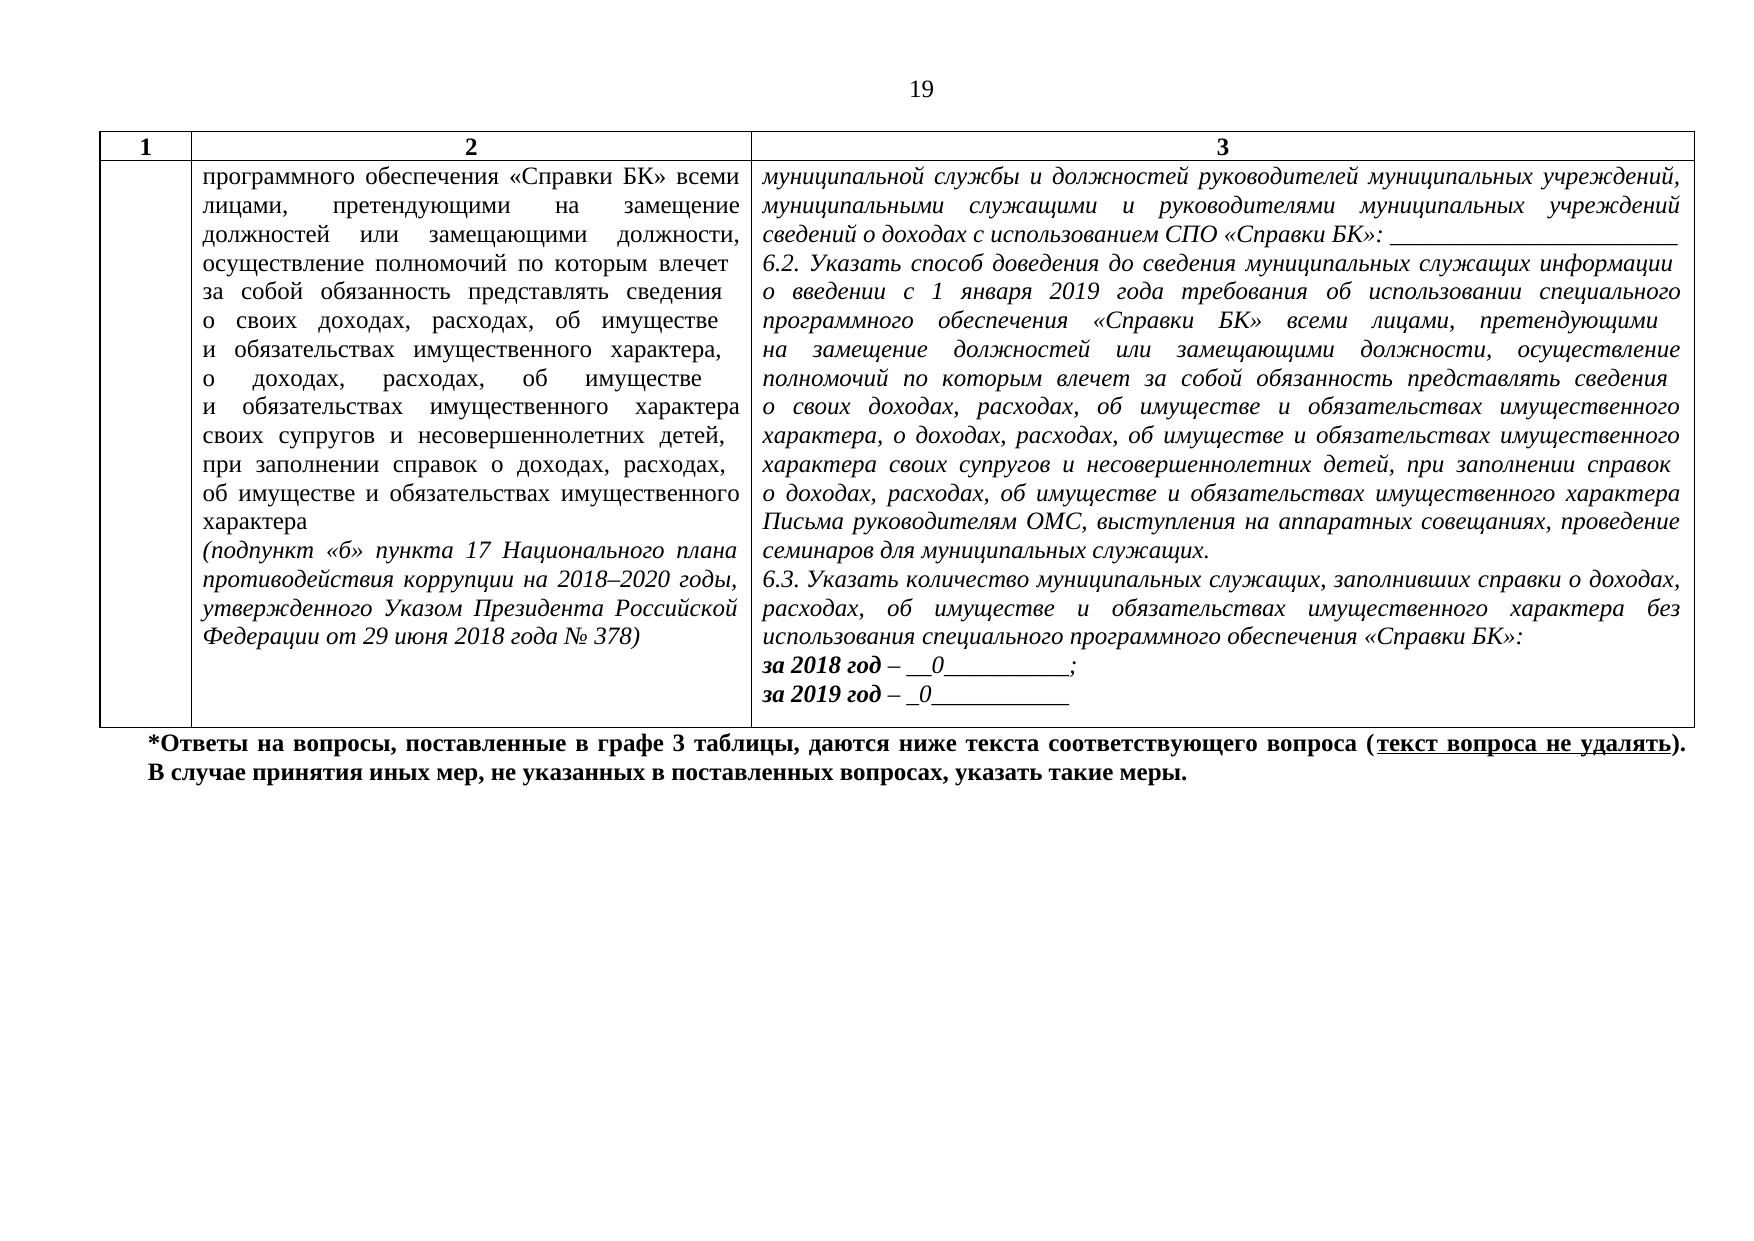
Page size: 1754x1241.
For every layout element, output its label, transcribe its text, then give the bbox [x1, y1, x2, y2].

table_header 1 [101, 132, 191, 160]
table_cell муниципальной службы и должностей руководителей муниципальных учреждений, муниципальными служащими и руководителями муниципальных учреждений сведений о доходах с использованием СПО «Справки БК»: _______________________ 6.2. Указать способ доведения до сведения муниципальных служащих информации о введении с 1 января 2019 года требования об использовании специального программного обеспечения «Справки БК» всеми лицами, претендующими на замещение должностей или замещающими должности, осуществление полномочий по которым влечет за собой обязанность представлять сведения о своих доходах, расходах, об имуществе и обязательствах имущественного характера, о доходах, расходах, об имуществе и обязательствах имущественного характера своих супругов и несовершеннолетних детей, при заполнении справок о доходах, расходах, об имуществе и обязательствах имущественного характера Письма руководителям ОМС, выступления на аппаратных совещаниях, проведение семинаров для муниципальных служащих. 6.3. Указать количество муниципальных служащих, заполнивших справки о доходах, расходах, об имуществе и обязательствах имущественного характера без использования специального программного обеспечения «Справки БК»: за 2018 год – __0__________; за 2019 год – _0___________ [752, 161, 1694, 727]
text *Ответы на вопросы, поставленные в графе 3 таблицы, даются ниже текста соответствующего вопроса (текст вопроса не удалять). В случае принятия иных мер, не указанных в поставленных вопросах, указать такие меры. [148, 728, 1695, 785]
table_cell [101, 161, 191, 727]
table_header 2 [192, 132, 751, 160]
table_header 3 [752, 132, 1694, 160]
table_cell программного обеспечения «Справки БК» всеми лицами, претендующими на замещение должностей или замещающими должности, осуществление полномочий по которым влечет за собой обязанность представлять сведения о своих доходах, расходах, об имуществе и обязательствах имущественного характера, о доходах, расходах, об имуществе и обязательствах имущественного характера своих супругов и несовершеннолетних детей, при заполнении справок о доходах, расходах, об имуществе и обязательствах имущественного характера (подпункт «б» пункта 17 Национального плана противодействия коррупции на 2018–2020 годы, утвержденного Указом Президента Российской Федерации от 29 июня 2018 года № 378) [192, 161, 751, 727]
